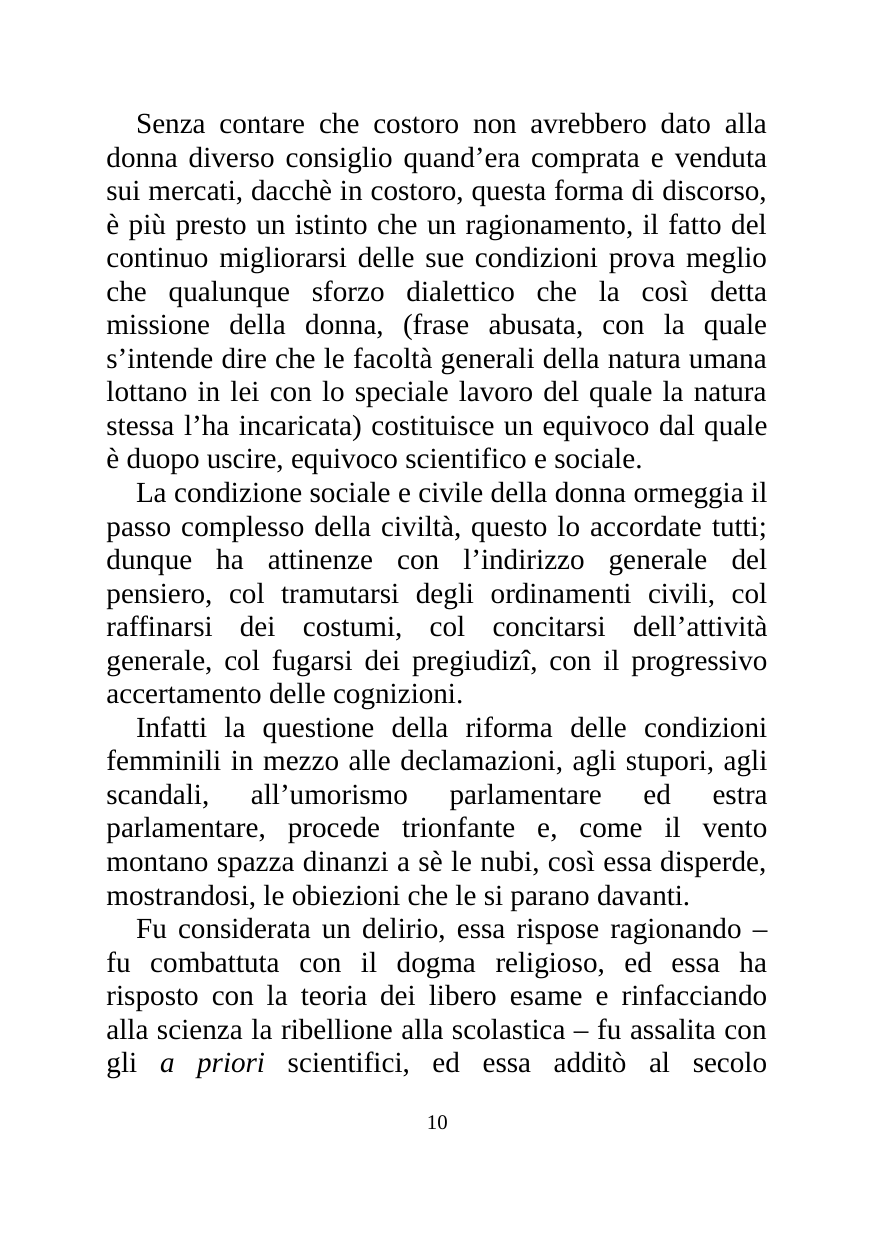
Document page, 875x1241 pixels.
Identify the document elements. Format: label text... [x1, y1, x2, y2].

text Fu considerata un delirio, essa rispose ragionando – fu combattuta con il dogma religioso, ed essa ha risposto con la teoria dei libero esame e rinfacciando alla scienza la ribellione alla scolastica – fu assalita con gli a priori scientifici, ed essa additò al secolo [106, 911, 768, 1079]
text Infatti la questione della riforma delle condizioni femminili in mezzo alle declamazioni, agli stupori, agli scandali, all’umorismo parlamentare ed estra parlamentare, procede trionfante e, come il vento montano spazza dinanzi a sè le nubi, così essa disperde, mostrandosi, le obiezioni che le si parano davanti. [106, 710, 768, 911]
text La condizione sociale e civile della donna ormeggia il passo complesso della civiltà, questo lo accordate tutti; dunque ha attinenze con l’indirizzo generale del pensiero, col tramutarsi degli ordinamenti civili, col raffinarsi dei costumi, col concitarsi dell’attività generale, col fugarsi dei pregiudizî, con il progressivo accertamento delle cognizioni. [106, 475, 768, 710]
text Senza contare che costoro non avrebbero dato alla donna diverso consiglio quand’era comprata e venduta sui mercati, dacchè in costoro, questa forma di discorso, è più presto un istinto che un ragionamento, il fatto del continuo migliorarsi delle sue condizioni prova meglio che qualunque sforzo dialettico che la così detta missione della donna, (frase abusata, con la quale s’intende dire che le facoltà generali della natura umana lottano in lei con lo speciale lavoro del quale la natura stessa l’ha incaricata) costituisce un equivoco dal quale è duopo uscire, equivoco scientifico e sociale. [106, 106, 768, 475]
